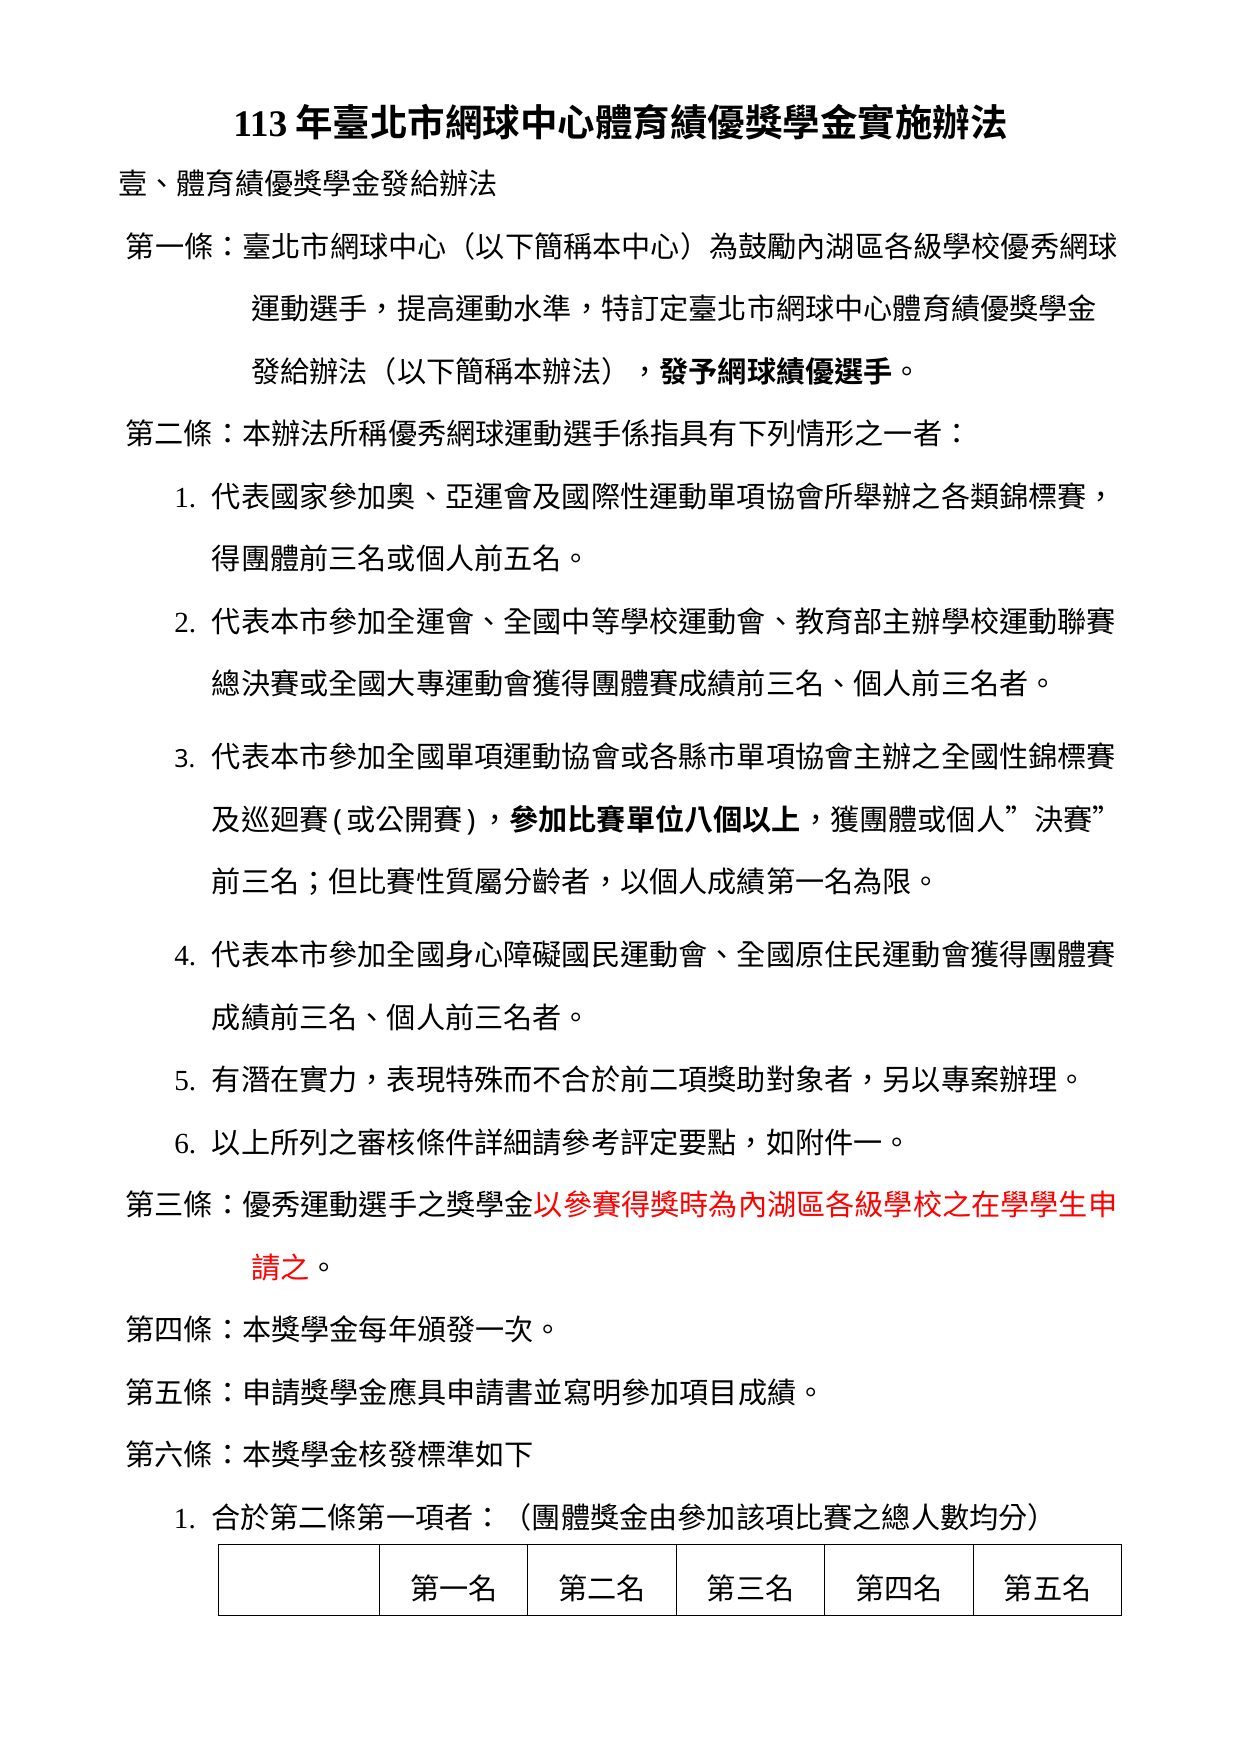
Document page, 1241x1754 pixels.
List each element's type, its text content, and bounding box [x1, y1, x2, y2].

table_header 第一名 [380, 1545, 527, 1615]
list 以上所列之審核條件詳細請參考評定要點，如附件一。 [174, 1099, 1122, 1161]
list 有潛在實力，表現特殊而不合於前二項獎助對象者，另以專案辦理。 [174, 1036, 1122, 1099]
table_header [219, 1545, 379, 1615]
list 代表本市參加全運會、全國中等學校運動會、教育部主辦學校運動聯賽總決賽或全國大專運動會獲得團體賽成績前三名、個人前三名者。 [174, 578, 1122, 703]
list 代表本市參加全國身心障礙國民運動會、全國原住民運動會獲得團體賽成績前三名、個人前三名者。 [174, 911, 1122, 1036]
text 壹、體育績優獎學金發給辦法 [118, 140, 1122, 203]
text 第五條：申請獎學金應具申請書並寫明參加項目成績。 [118, 1349, 1122, 1411]
table_header 第三名 [677, 1545, 824, 1615]
table_header 第二名 [528, 1545, 676, 1615]
list 代表國家參加奧、亞運會及國際性運動單項協會所舉辦之各類錦標賽，得團體前三名或個人前五名。 [174, 453, 1122, 578]
text 第四條：本獎學金每年頒發一次。 [118, 1286, 1122, 1349]
text 第三條：優秀運動選手之獎學金以參賽得獎時為內湖區各級學校之在學學生申 [118, 1161, 1122, 1224]
text 113年臺北市網球中心體育績優獎學金實施辦法 [118, 78, 1122, 140]
text 第一條：臺北市網球中心（以下簡稱本中心）為鼓勵內湖區各級學校優秀網球運動選手，提高運動水準，特訂定臺北市網球中心體育績優獎學金發給辦法（以下簡稱本辦法），發予網球績優選手。 [118, 203, 1122, 390]
text 第二條：本辦法所稱優秀網球運動選手係指具有下列情形之一者： [118, 390, 1122, 453]
list 代表本市參加全國單項運動協會或各縣市單項協會主辦之全國性錦標賽及巡廻賽(或公開賽)，參加比賽單位八個以上，獲團體或個人”決賽”前三名；但比賽性質屬分齡者，以個人成績第一名為限。 [174, 713, 1122, 901]
text 請之。 [251, 1224, 1122, 1286]
table_header 第五名 [974, 1545, 1121, 1615]
list 合於第二條第一項者：（團體獎金由參加該項比賽之總人數均分） [174, 1474, 1122, 1536]
table_header 第四名 [825, 1545, 973, 1615]
text 第六條：本獎學金核發標準如下 [118, 1411, 1122, 1474]
